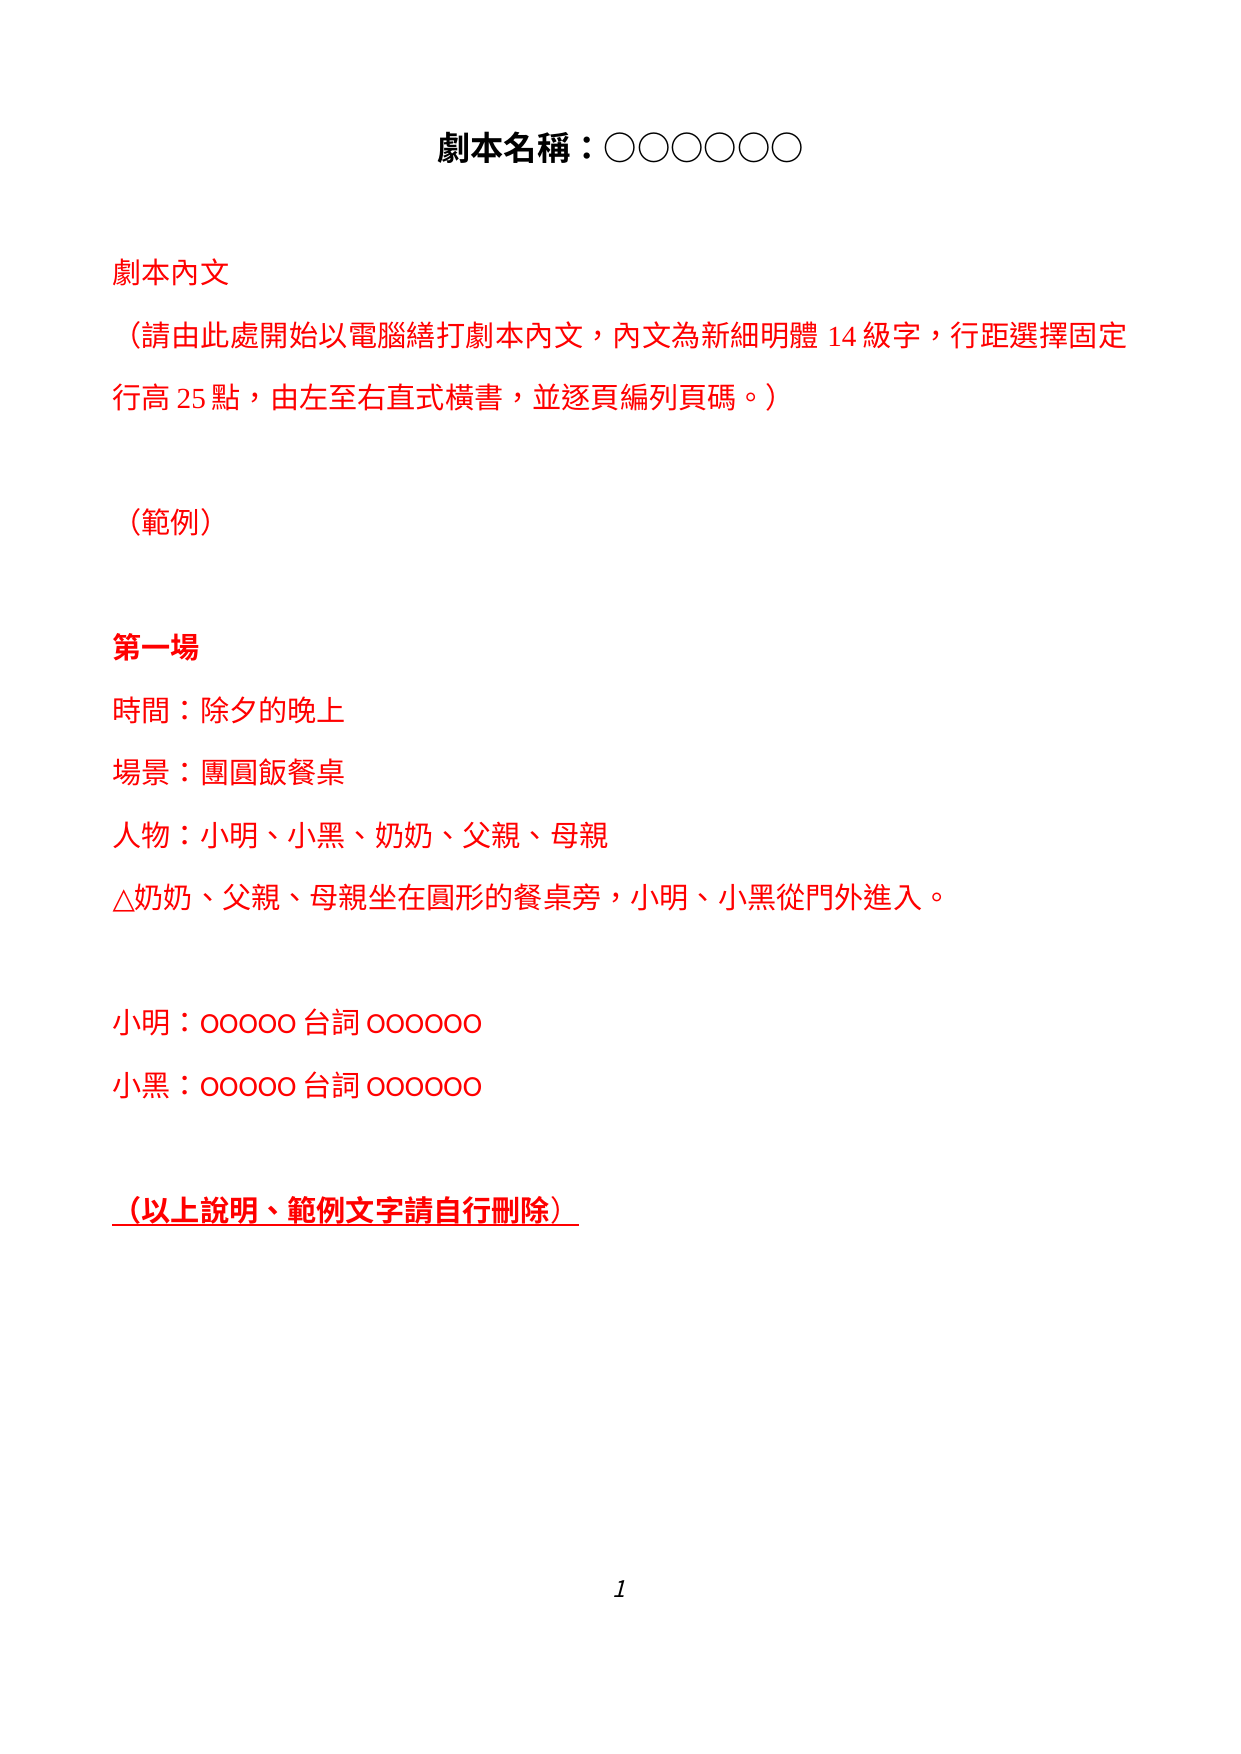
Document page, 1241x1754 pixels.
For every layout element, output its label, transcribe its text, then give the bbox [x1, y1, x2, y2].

text 小明：OOOOO台詞OOOOOO [112, 979, 1128, 1042]
text 場景：團圓飯餐桌 [112, 729, 1128, 792]
text 第一場 [112, 604, 1128, 667]
text 劇本內文 [112, 229, 1128, 292]
text 劇本名稱：○○○○○○ [112, 104, 1128, 167]
text 人物：小明、小黑、奶奶、父親、母親 [112, 792, 1128, 854]
text 小黑：OOOOO台詞OOOOOO [112, 1042, 1128, 1104]
text 時間：除夕的晚上 [112, 667, 1128, 729]
text （範例） [112, 479, 1128, 542]
text （請由此處開始以電腦繕打劇本內文，內文為新細明體14級字，行距選擇固定行高25點，由左至右直式橫書，並逐頁編列頁碼。） [112, 292, 1128, 417]
text △奶奶、父親、母親坐在圓形的餐桌旁，小明、小黑從門外進入。 [112, 854, 1128, 917]
text （以上說明、範例文字請自行刪除） [112, 1167, 1128, 1229]
